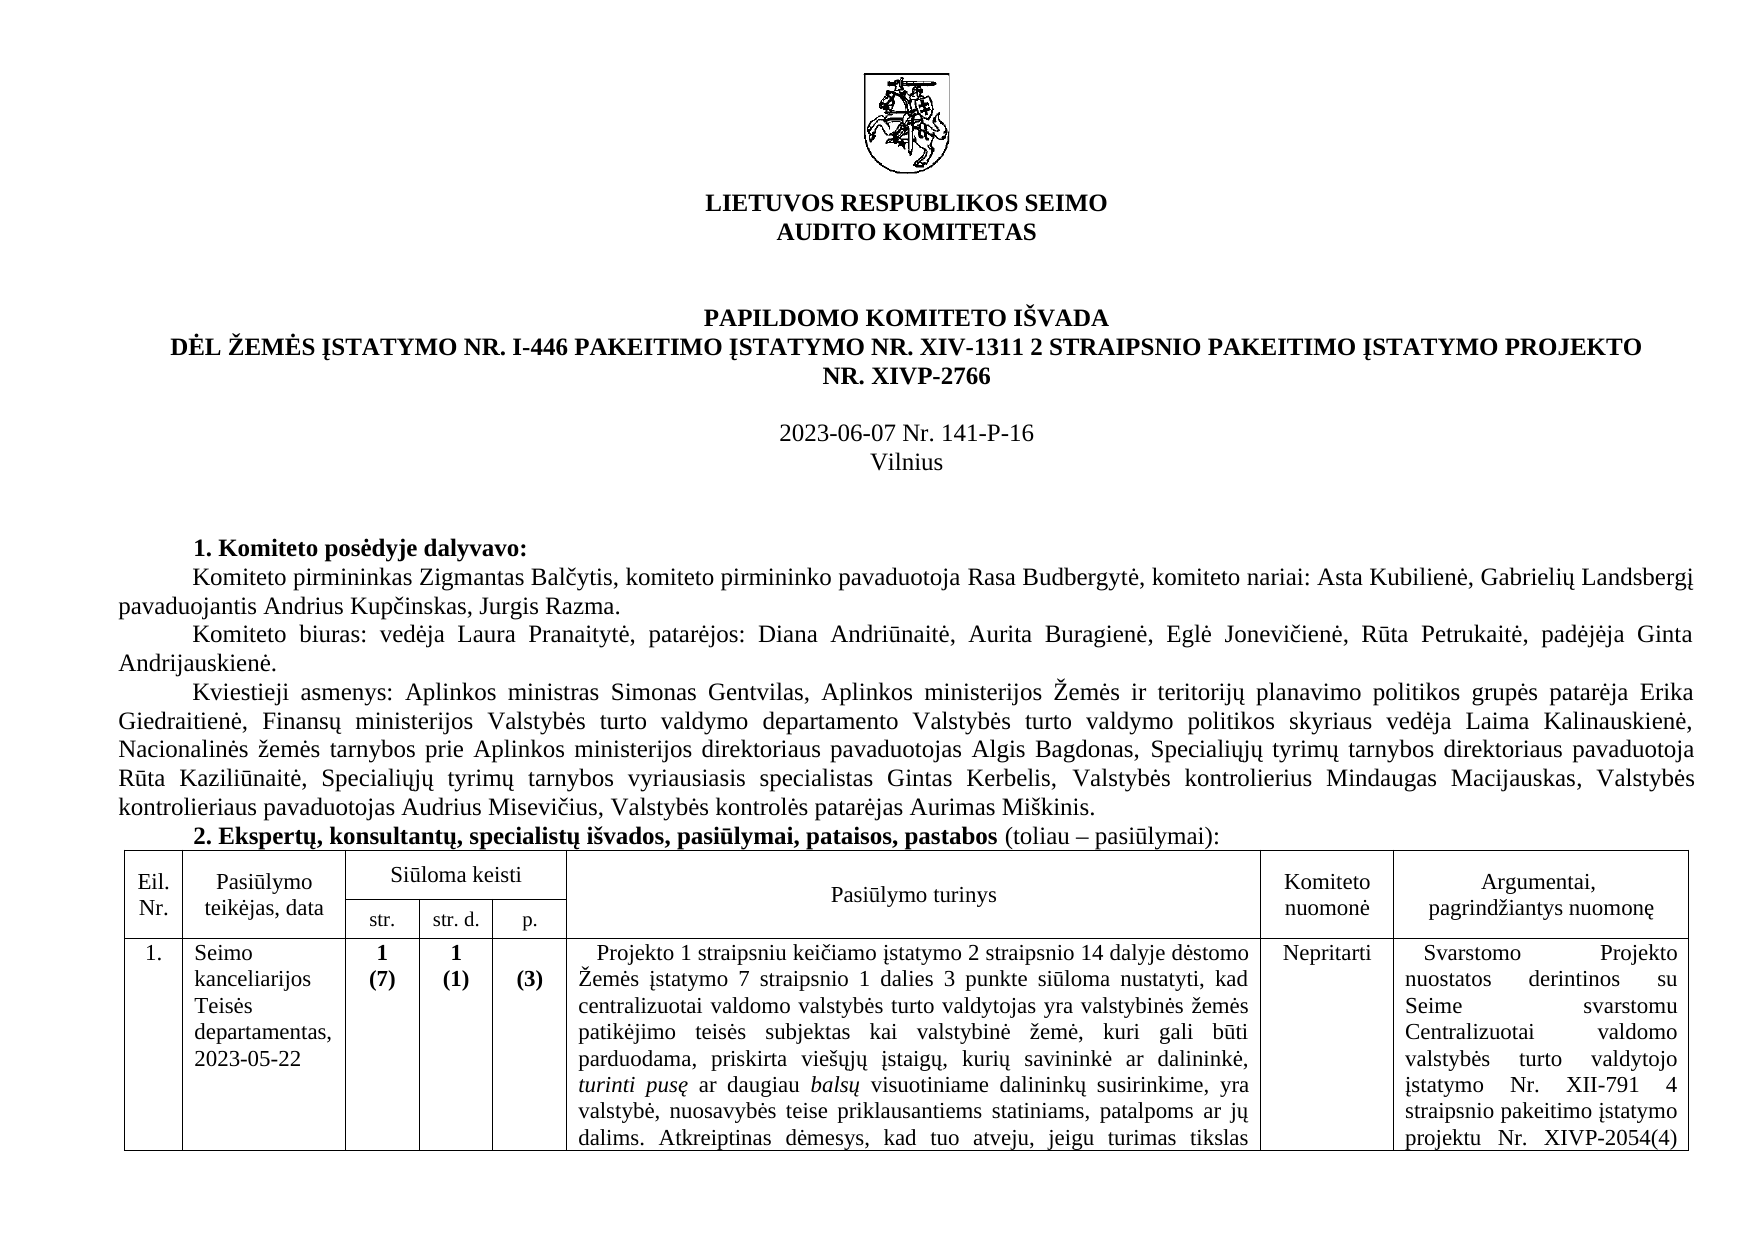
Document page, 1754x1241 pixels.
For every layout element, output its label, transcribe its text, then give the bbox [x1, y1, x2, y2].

text 2023-06-07 Nr. 141-P-16 [118, 418, 1695, 447]
table_header Argumentai, pagrindžiantys nuomonę [1394, 851, 1688, 938]
table_header Komiteto nuomonė [1261, 851, 1393, 938]
table_header Pasiūlymo turinys [567, 851, 1260, 938]
text 1. Komiteto posėdyje dalyvavo: [118, 533, 1695, 562]
table_cell (3) [493, 939, 566, 1150]
text Komiteto pirmininkas Zigmantas Balčytis, komiteto pirmininko pavaduotoja Rasa Budbergytė, komiteto nariai: Asta Kubilienė, Gabrielių Landsbergį pavaduojantis Andrius Kupčinskas, Jurgis Razma. [118, 562, 1695, 619]
table_header Pasiūlymo teikėjas, data [183, 851, 345, 938]
text Vilnius [118, 447, 1695, 476]
table_cell Svarstomo Projekto nuostatos derintinos su Seime svarstomu Centralizuotai valdomo valstybės turto valdytojo įstatymo Nr. XII-791 4 straipsnio pakeitimo įstatymo projektu Nr. XIVP-2054(4) [1394, 939, 1688, 1150]
table_cell str. [346, 900, 419, 938]
table_cell p. [493, 900, 566, 938]
table_cell 1 (1) [420, 939, 492, 1150]
table_cell Seimo kanceliarijos Teisės departamentas, 2023-05-22 [183, 939, 345, 1150]
table_header Siūloma keisti [346, 851, 566, 899]
text AUDITO KOMITETas [118, 217, 1695, 246]
table_cell Projekto 1 straipsniu keičiamo įstatymo 2 straipsnio 14 dalyje dėstomo Žemės įstatymo 7 straipsnio 1 dalies 3 punkte siūloma nustatyti, kad centralizuotai valdomo valstybės turto valdytojas yra valstybinės žemės patikėjimo teisės subjektas kai valstybinė žemė, kuri gali būti parduodama, priskirta viešųjų įstaigų, kurių savininkė ar dalininkė, turinti pusę ar daugiau balsų visuotiniame dalininkų susirinkime, yra valstybė, nuosavybės teise priklausantiems statiniams, patalpoms ar jų dalims. Atkreiptinas dėmesys, kad tuo atveju, jeigu turimas tikslas [567, 939, 1260, 1150]
table_cell 1. [125, 939, 182, 1150]
table_header Eil. Nr. [125, 851, 182, 938]
text DĖL Žemės įstatymo Nr. I-446 pakeitimo įstatymo Nr. XIV-1311 2 straipsnio pakeitimo įstatymo projekto Nr. XIVP-2766 [118, 332, 1695, 389]
table_cell 1 (7) [346, 939, 419, 1150]
text LIETUVOS RESPUBLIKOS SEIMO [118, 188, 1695, 217]
text Kviestieji asmenys: Aplinkos ministras Simonas Gentvilas, Aplinkos ministerijos Žemės ir teritorijų planavimo politikos grupės patarėja Erika Giedraitienė, Finansų ministerijos Valstybės turto valdymo departamento Valstybės turto valdymo politikos skyriaus vedėja Laima Kalinauskienė, Nacionalinės žemės tarnybos prie Aplinkos ministerijos direktoriaus pavaduotojas Algis Bagdonas, Specialiųjų tyrimų tarnybos direktoriaus pavaduotoja Rūta Kaziliūnaitė, Specialiųjų tyrimų tarnybos vyriausiasis specialistas Gintas Kerbelis, Valstybės kontrolierius Mindaugas Macijauskas, Valstybės kontrolieriaus pavaduotojas Audrius Misevičius, Valstybės kontrolės patarėjas Aurimas Miškinis. [118, 677, 1695, 821]
subtitle PAPILDOMO KOMITETO IŠVADA [118, 303, 1695, 332]
table_cell str. d. [420, 900, 492, 938]
table_cell Nepritarti [1261, 939, 1393, 1150]
subtitle 2. Ekspertų, konsultantų, specialistų išvados, pasiūlymai, pataisos, pastabos (toliau – pasiūlymai): [118, 821, 1695, 849]
text Komiteto biuras: vedėja Laura Pranaitytė, patarėjos: Diana Andriūnaitė, Aurita Buragienė, Eglė Jonevičienė, Rūta Petrukaitė, padėjėja Ginta Andrijauskienė. [118, 619, 1695, 677]
